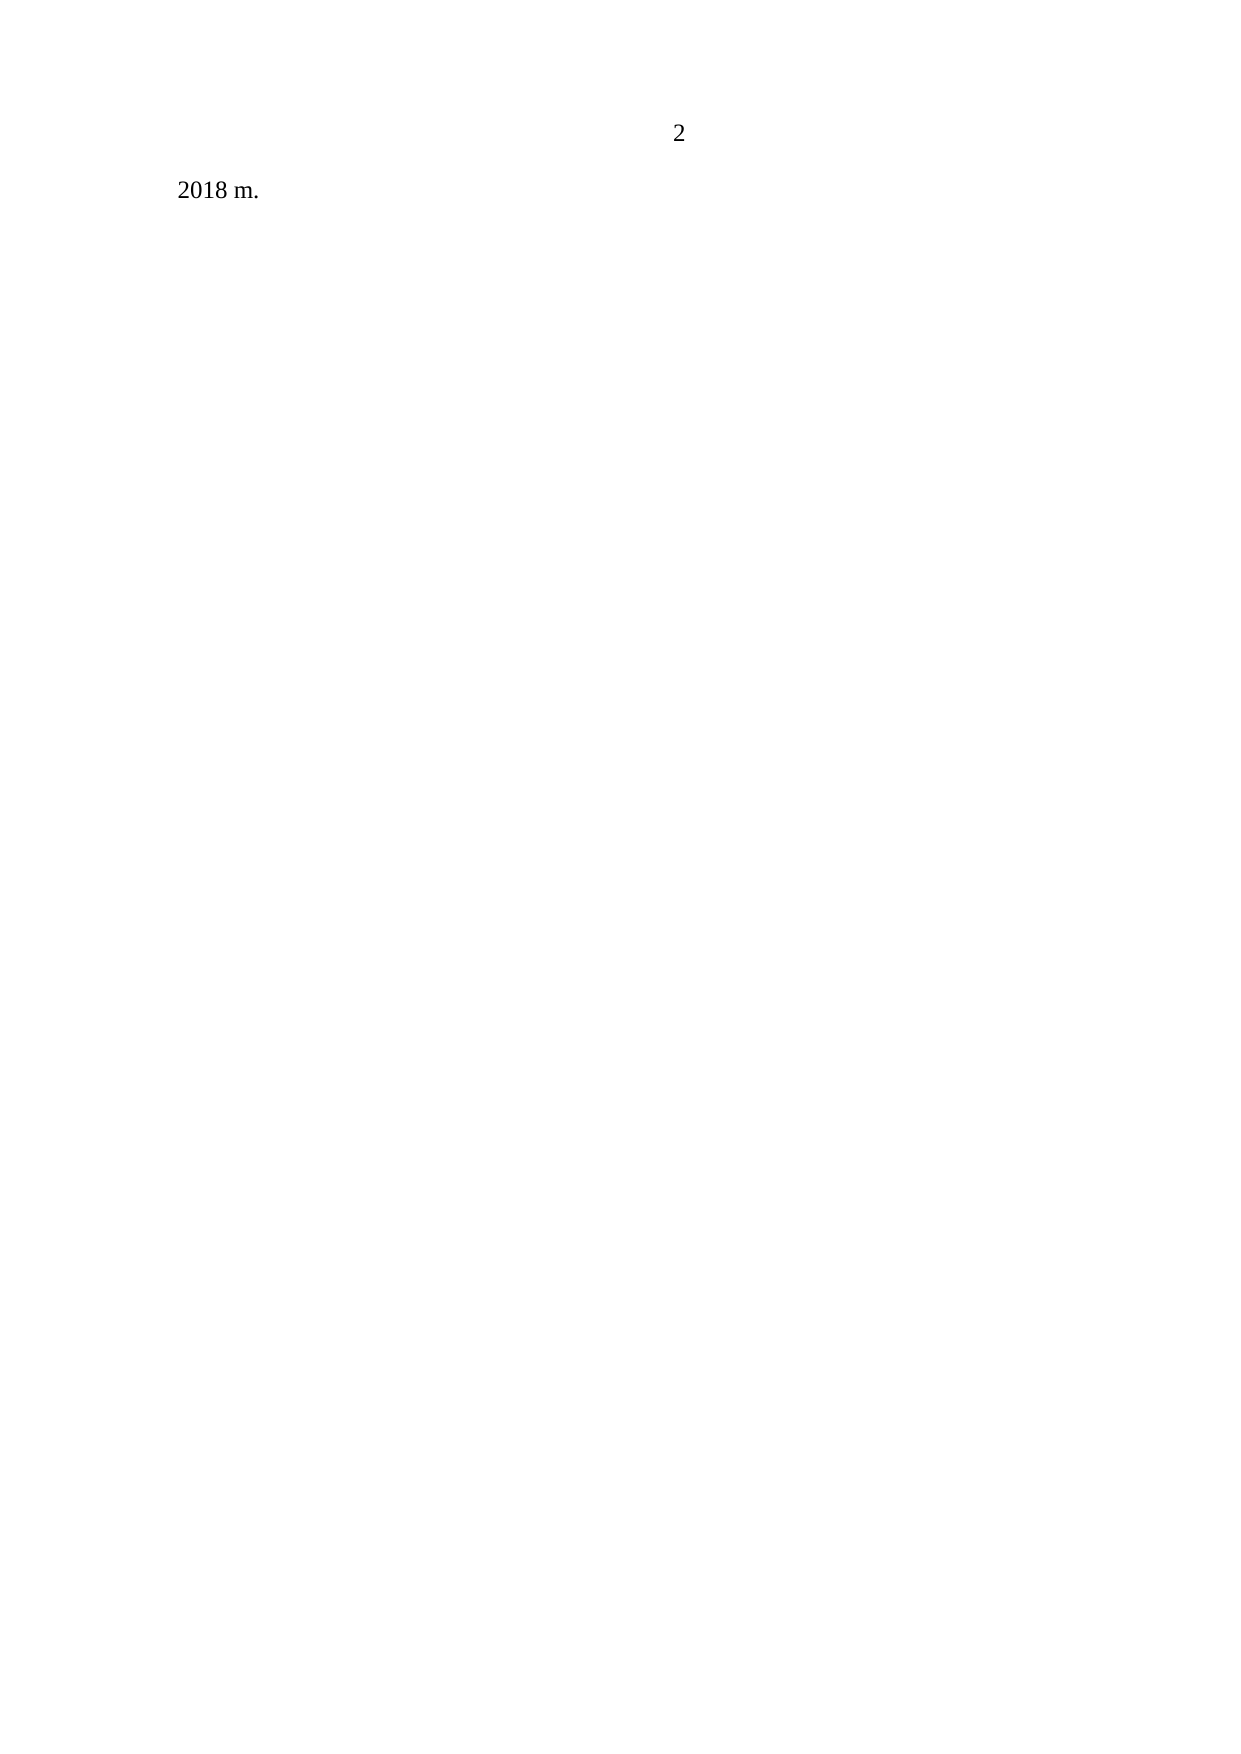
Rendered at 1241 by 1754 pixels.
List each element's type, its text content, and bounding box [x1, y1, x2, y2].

text 2018 m. [177, 176, 1181, 204]
